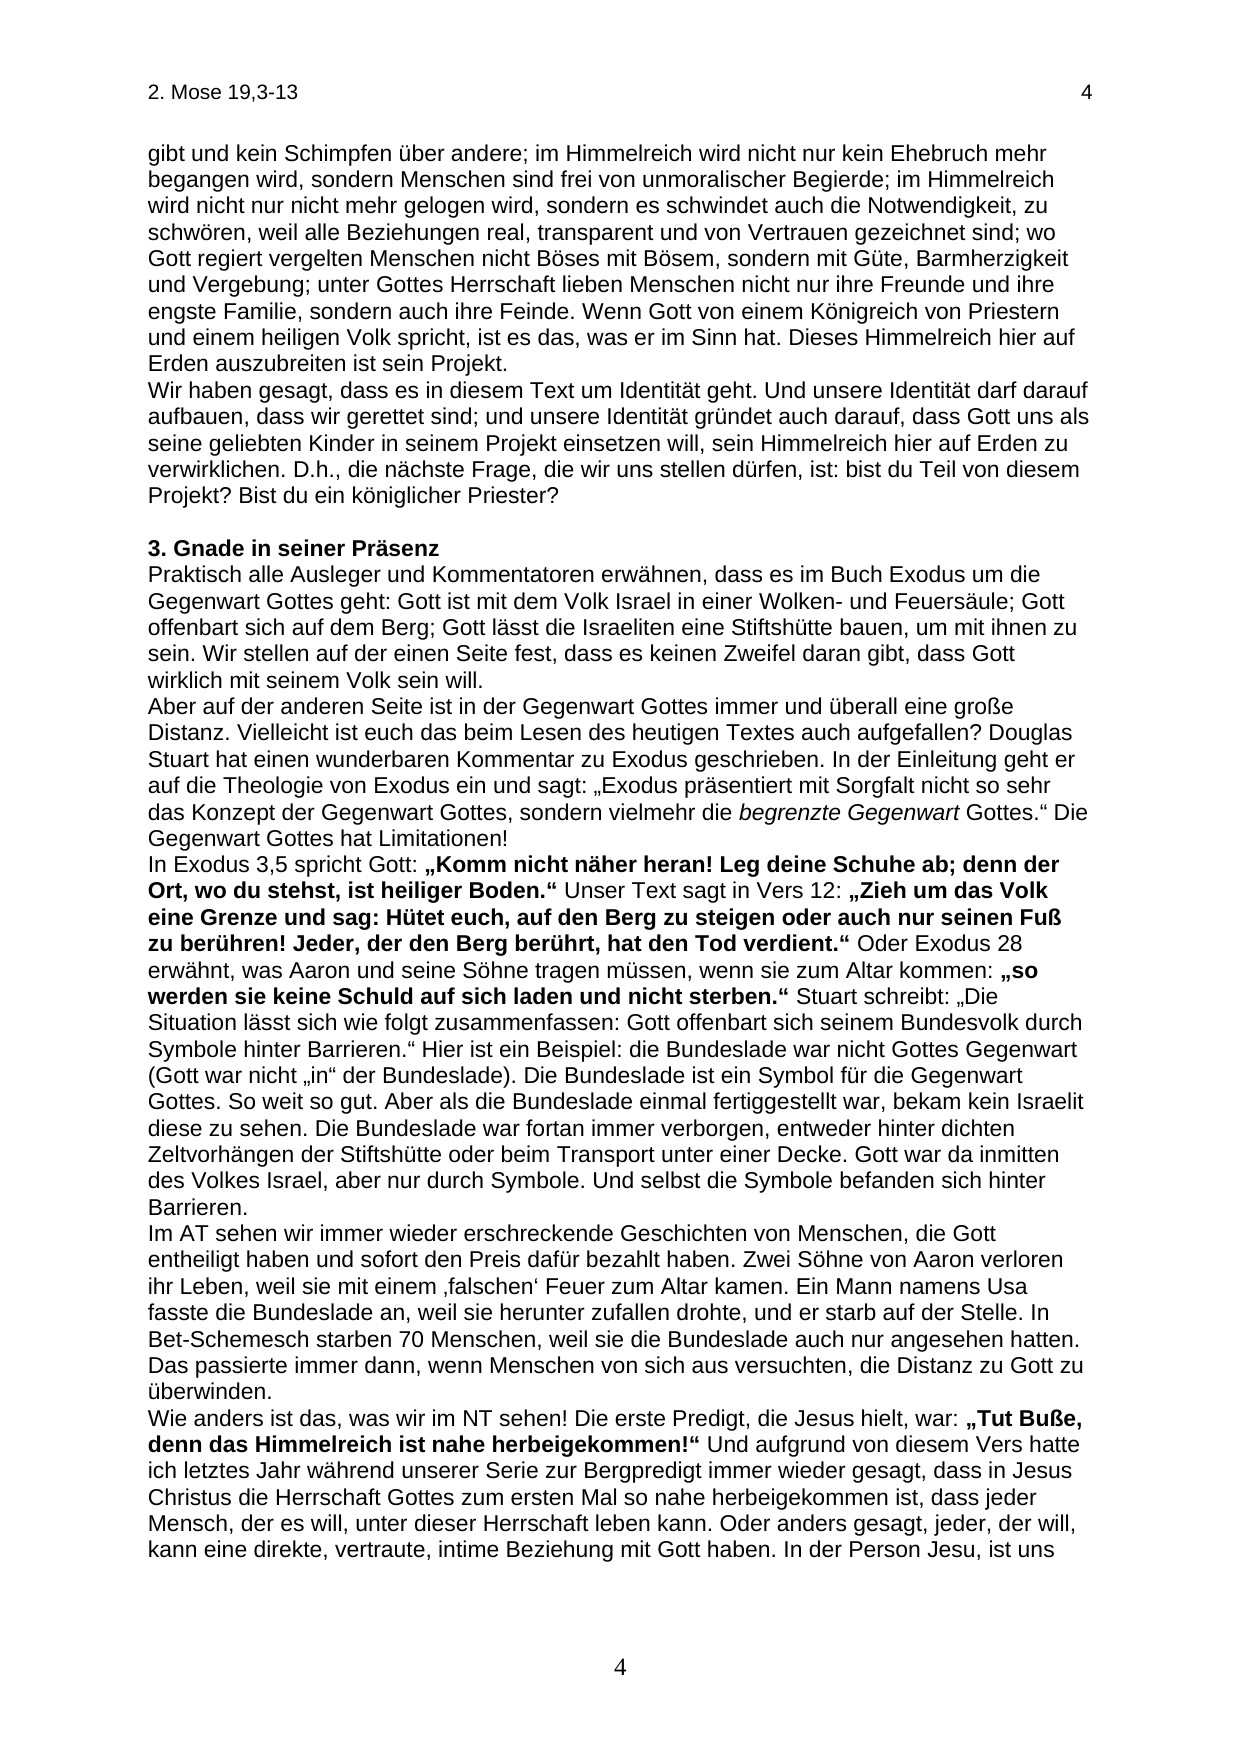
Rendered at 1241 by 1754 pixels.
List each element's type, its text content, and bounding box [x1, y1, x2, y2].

text gibt und kein Schimpfen über andere; im Himmelreich wird nicht nur kein Ehebruch mehr begangen wird, sondern Menschen sind frei von unmoralischer Begierde; im Himmelreich wird nicht nur nicht mehr gelogen wird, sondern es schwindet auch die Notwendigkeit, zu schwören, weil alle Beziehungen real, transparent und von Vertrauen gezeichnet sind; wo Gott regiert vergelten Menschen nicht Böses mit Bösem, sondern mit Güte, Barmherzigkeit und Vergebung; unter Gottes Herrschaft lieben Menschen nicht nur ihre Freunde und ihre engste Familie, sondern auch ihre Feinde. Wenn Gott von einem Königreich von Priestern und einem heiligen Volk spricht, ist es das, was er im Sinn hat. Dieses Himmelreich hier auf Erden auszubreiten ist sein Projekt. [148, 139, 1092, 377]
text Wie anders ist das, was wir im NT sehen! Die erste Predigt, die Jesus hielt, war: „Tut Buße, denn das Himmelreich ist nahe herbeigekommen!“ Und aufgrund von diesem Vers hatte ich letztes Jahr während unserer Serie zur Bergpredigt immer wieder gesagt, dass in Jesus Christus die Herrschaft Gottes zum ersten Mal so nahe herbeigekommen ist, dass jeder Mensch, der es will, unter dieser Herrschaft leben kann. Oder anders gesagt, jeder, der will, kann eine direkte, vertraute, intime Beziehung mit Gott haben. In der Person Jesu, ist uns [148, 1404, 1092, 1563]
text Im AT sehen wir immer wieder erschreckende Geschichten von Menschen, die Gott entheiligt haben und sofort den Preis dafür bezahlt haben. Zwei Söhne von Aaron verloren ihr Leben, weil sie mit einem ‚falschen‘ Feuer zum Altar kamen. Ein Mann namens Usa fasste die Bundeslade an, weil sie herunter zufallen drohte, und er starb auf der Stelle. In Bet-Schemesch starben 70 Menschen, weil sie die Bundeslade auch nur angesehen hatten. Das passierte immer dann, wenn Menschen von sich aus versuchten, die Distanz zu Gott zu überwinden. [148, 1220, 1092, 1404]
text Aber auf der anderen Seite ist in der Gegenwart Gottes immer und überall eine große Distanz. Vielleicht ist euch das beim Lesen des heutigen Textes auch aufgefallen? Douglas Stuart hat einen wunderbaren Kommentar zu Exodus geschrieben. In der Einleitung geht er auf die Theologie von Exodus ein und sagt: „Exodus präsentiert mit Sorgfalt nicht so sehr das Konzept der Gegenwart Gottes, sondern vielmehr die begrenzte Gegenwart Gottes.“ Die Gegenwart Gottes hat Limitationen! [148, 693, 1092, 851]
text Wir haben gesagt, dass es in diesem Text um Identität geht. Und unsere Identität darf darauf aufbauen, dass wir gerettet sind; und unsere Identität gründet auch darauf, dass Gott uns als seine geliebten Kinder in seinem Projekt einsetzen will, sein Himmelreich hier auf Erden zu verwirklichen. D.h., die nächste Frage, die wir uns stellen dürfen, ist: bist du Teil von diesem Projekt? Bist du ein königlicher Priester? [148, 377, 1092, 508]
text 3. Gnade in seiner Präsenz [148, 535, 1092, 561]
text Praktisch alle Ausleger und Kommentatoren erwähnen, dass es im Buch Exodus um die Gegenwart Gottes geht: Gott ist mit dem Volk Israel in einer Wolken- und Feuersäule; Gott offenbart sich auf dem Berg; Gott lässt die Israeliten eine Stiftshütte bauen, um mit ihnen zu sein. Wir stellen auf der einen Seite fest, dass es keinen Zweifel daran gibt, dass Gott wirklich mit seinem Volk sein will. [148, 561, 1092, 693]
text In Exodus 3,5 spricht Gott: „Komm nicht näher heran! Leg deine Schuhe ab; denn der Ort, wo du stehst, ist heiliger Boden.“ Unser Text sagt in Vers 12: „Zieh um das Volk eine Grenze und sag: Hütet euch, auf den Berg zu steigen oder auch nur seinen Fuß zu berühren! Jeder, der den Berg berührt, hat den Tod verdient.“ Oder Exodus 28 erwähnt, was Aaron und seine Söhne tragen müssen, wenn sie zum Altar kommen: „so werden sie keine Schuld auf sich laden und nicht sterben.“ Stuart schreibt: „Die Situation lässt sich wie folgt zusammenfassen: Gott offenbart sich seinem Bundesvolk durch Symbole hinter Barrieren.“ Hier ist ein Beispiel: die Bundeslade war nicht Gottes Gegenwart (Gott war nicht „in“ der Bundeslade). Die Bundeslade ist ein Symbol für die Gegenwart Gottes. So weit so gut. Aber als die Bundeslade einmal fertiggestellt war, bekam kein Israelit diese zu sehen. Die Bundeslade war fortan immer verborgen, entweder hinter dichten Zeltvorhängen der Stiftshütte oder beim Transport unter einer Decke. Gott war da inmitten des Volkes Israel, aber nur durch Symbole. Und selbst die Symbole befanden sich hinter Barrieren. [148, 851, 1092, 1220]
